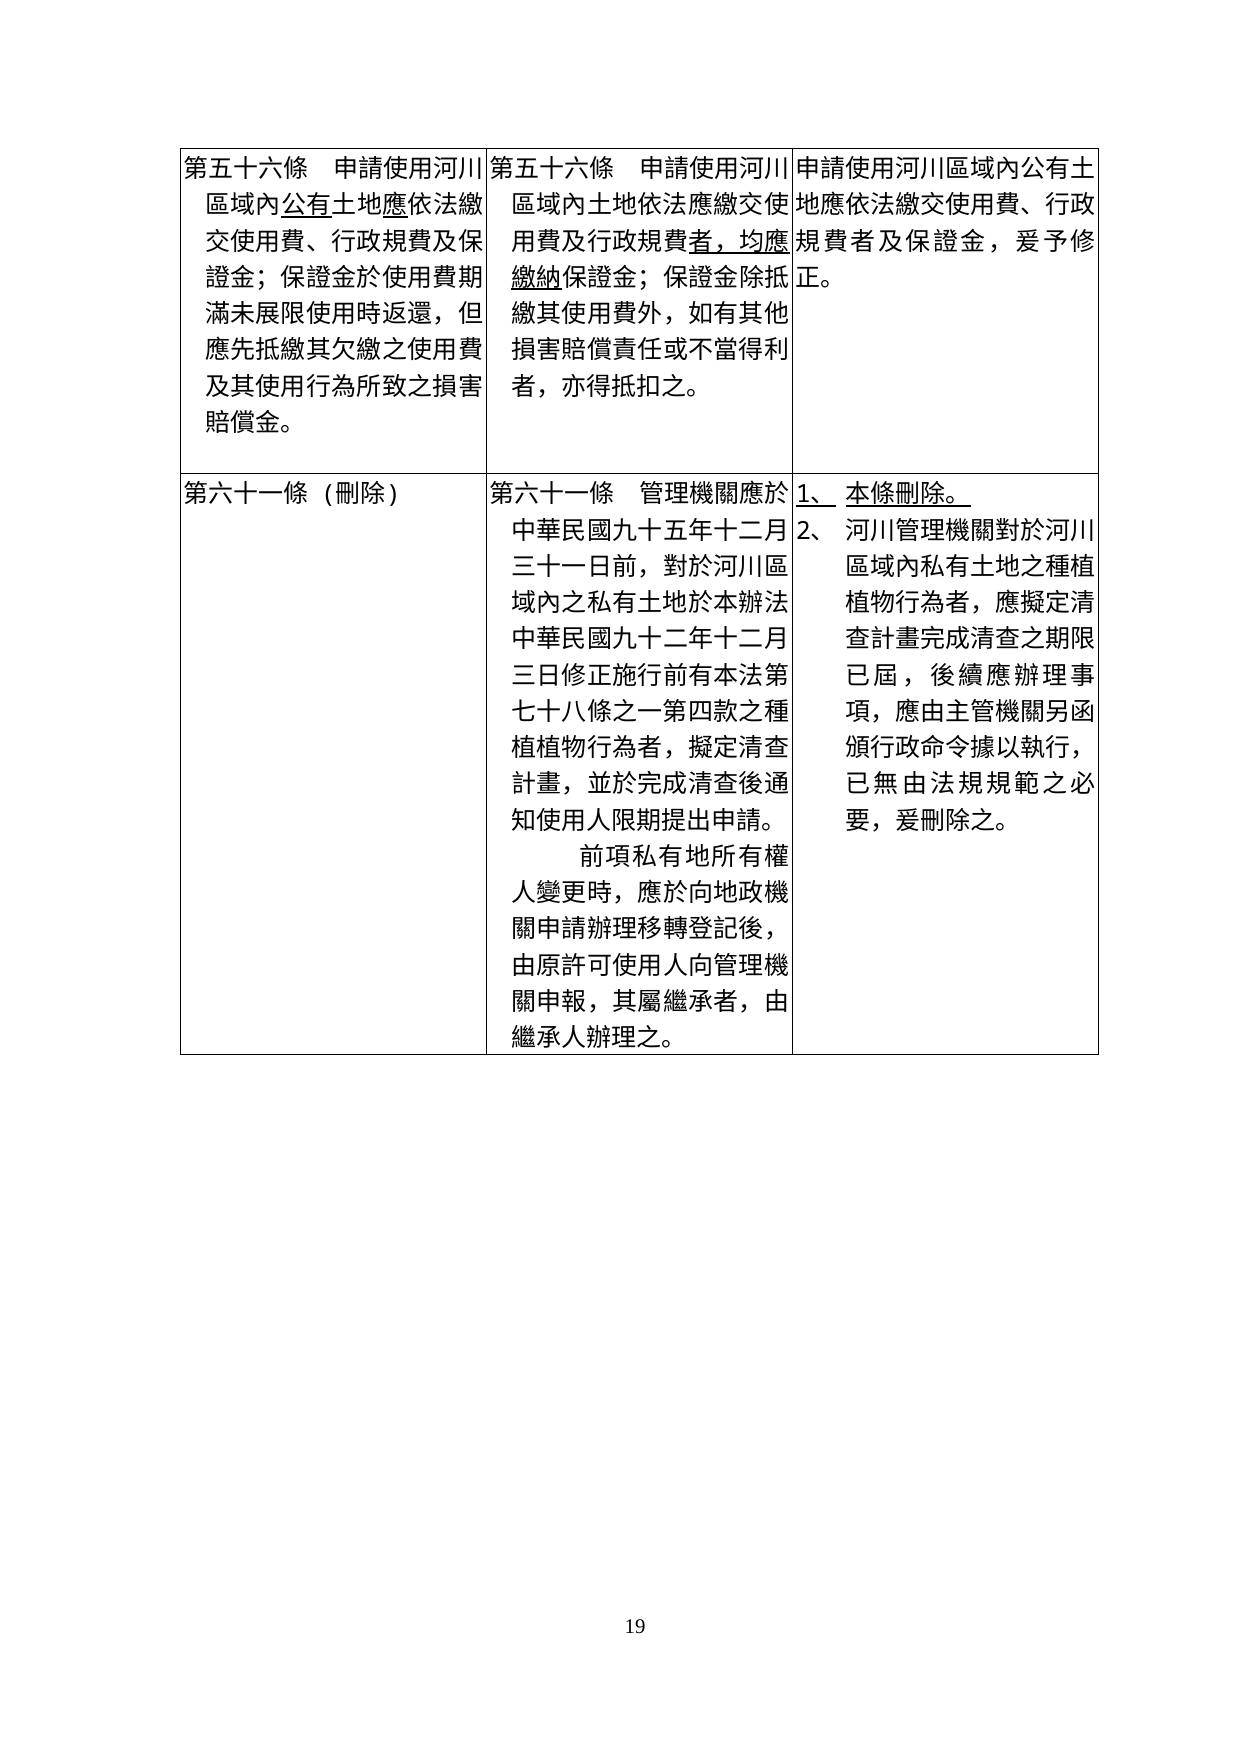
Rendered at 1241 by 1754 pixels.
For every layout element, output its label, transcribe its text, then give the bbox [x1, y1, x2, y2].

table_cell 申請使用河川區域內公有土地應依法繳交使用費、行政規費者及保證金，爰予修正。 [793, 149, 1098, 473]
table_cell 第六十一條 (刪除) [181, 474, 486, 1054]
table_cell 第六十一條 管理機關應於中華民國九十五年十二月三十一日前，對於河川區域內之私有土地於本辦法中華民國九十二年十二月三日修正施行前有本法第七十八條之一第四款之種植植物行為者，擬定清查計畫，並於完成清查後通知使用人限期提出申請。 前項私有地所有權人變更時，應於向地政機關申請辦理移轉登記後，由原許可使用人向管理機關申報，其屬繼承者，由繼承人辦理之。 [487, 474, 792, 1054]
table_cell 本條刪除。 河川管理機關對於河川區域內私有土地之種植植物行為者，應擬定清查計畫完成清查之期限已屆，後續應辦理事項，應由主管機關另函頒行政命令據以執行，已無由法規規範之必要，爰刪除之。 [793, 474, 1098, 1054]
table_cell 第五十六條 申請使用河川區域內公有土地應依法繳交使用費、行政規費及保證金；保證金於使用費期滿未展限使用時返還，但應先抵繳其欠繳之使用費及其使用行為所致之損害賠償金。 [181, 149, 486, 473]
table_cell 第五十六條 申請使用河川區域內土地依法應繳交使用費及行政規費者，均應繳納保證金；保證金除抵繳其使用費外，如有其他損害賠償責任或不當得利者，亦得抵扣之。 [487, 149, 792, 473]
